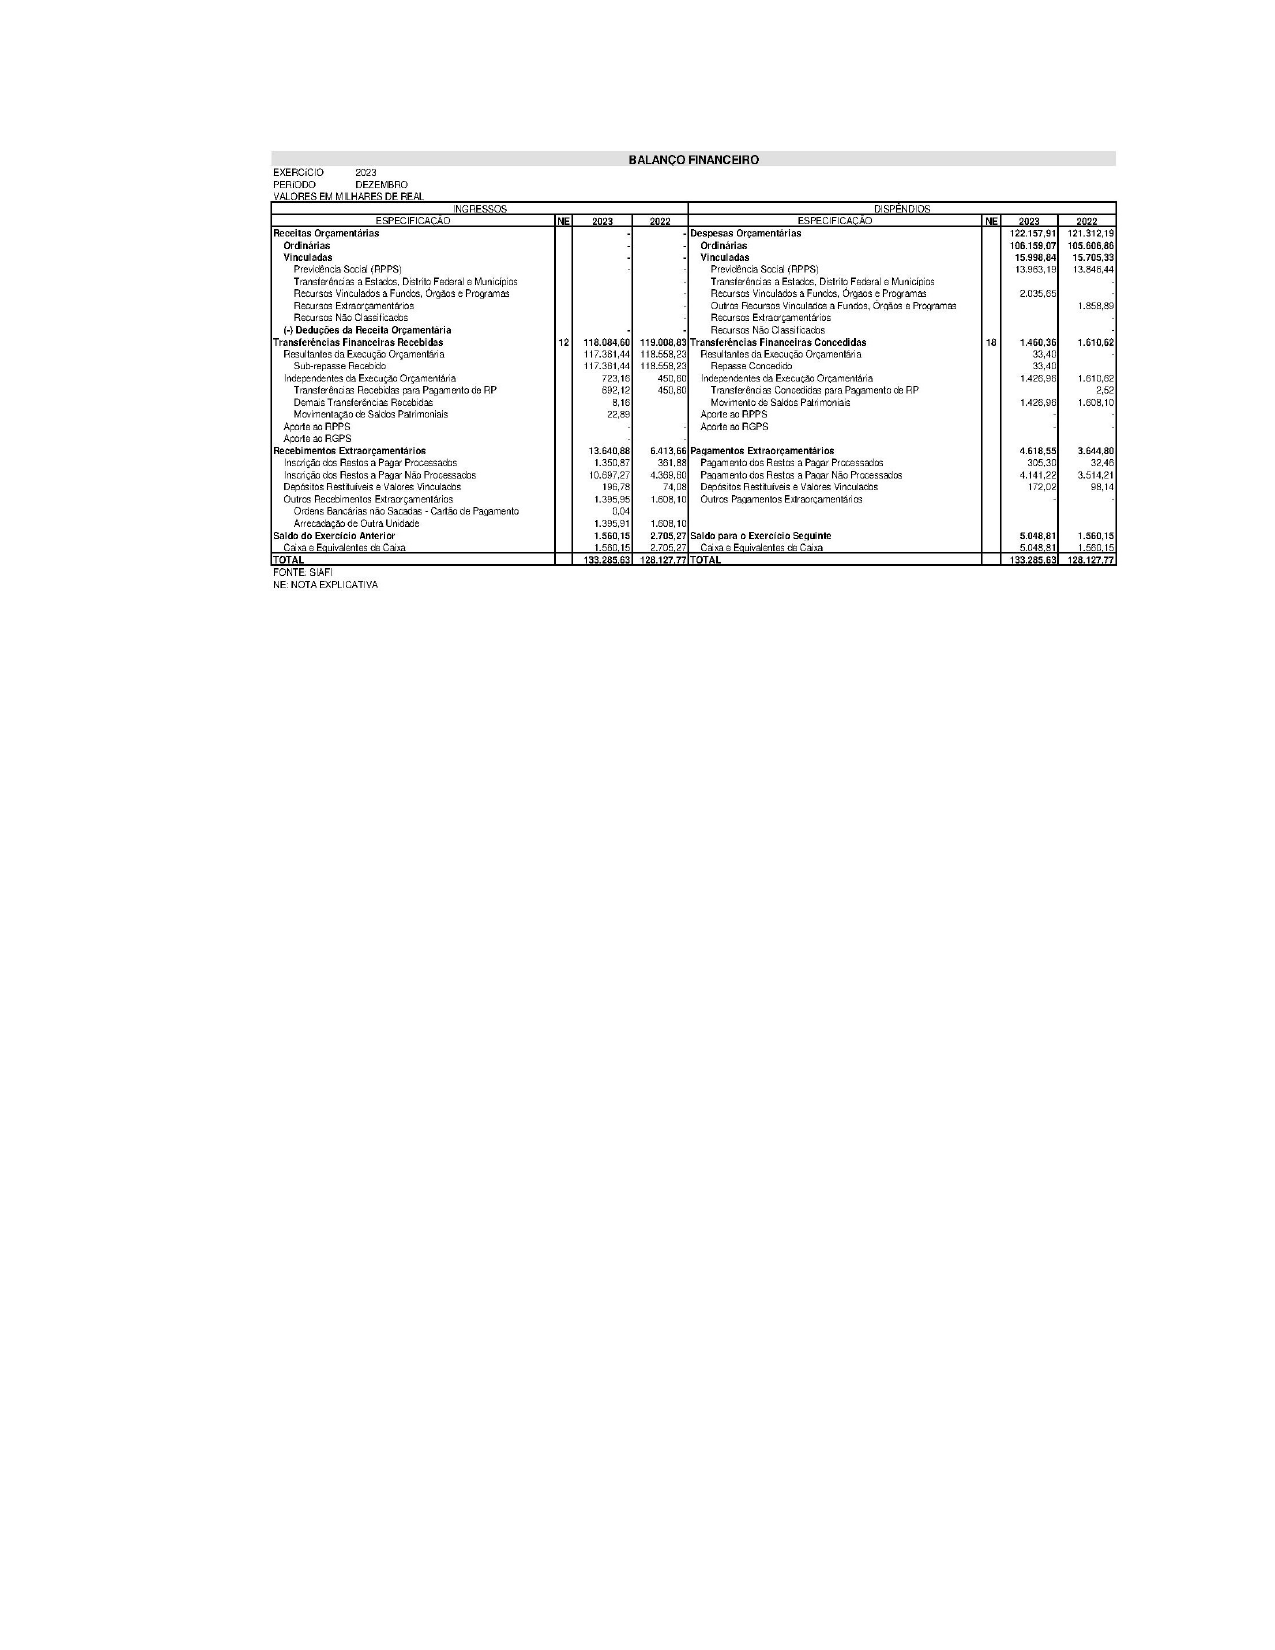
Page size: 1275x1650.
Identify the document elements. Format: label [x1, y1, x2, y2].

picture [251, 147, 1130, 599]
